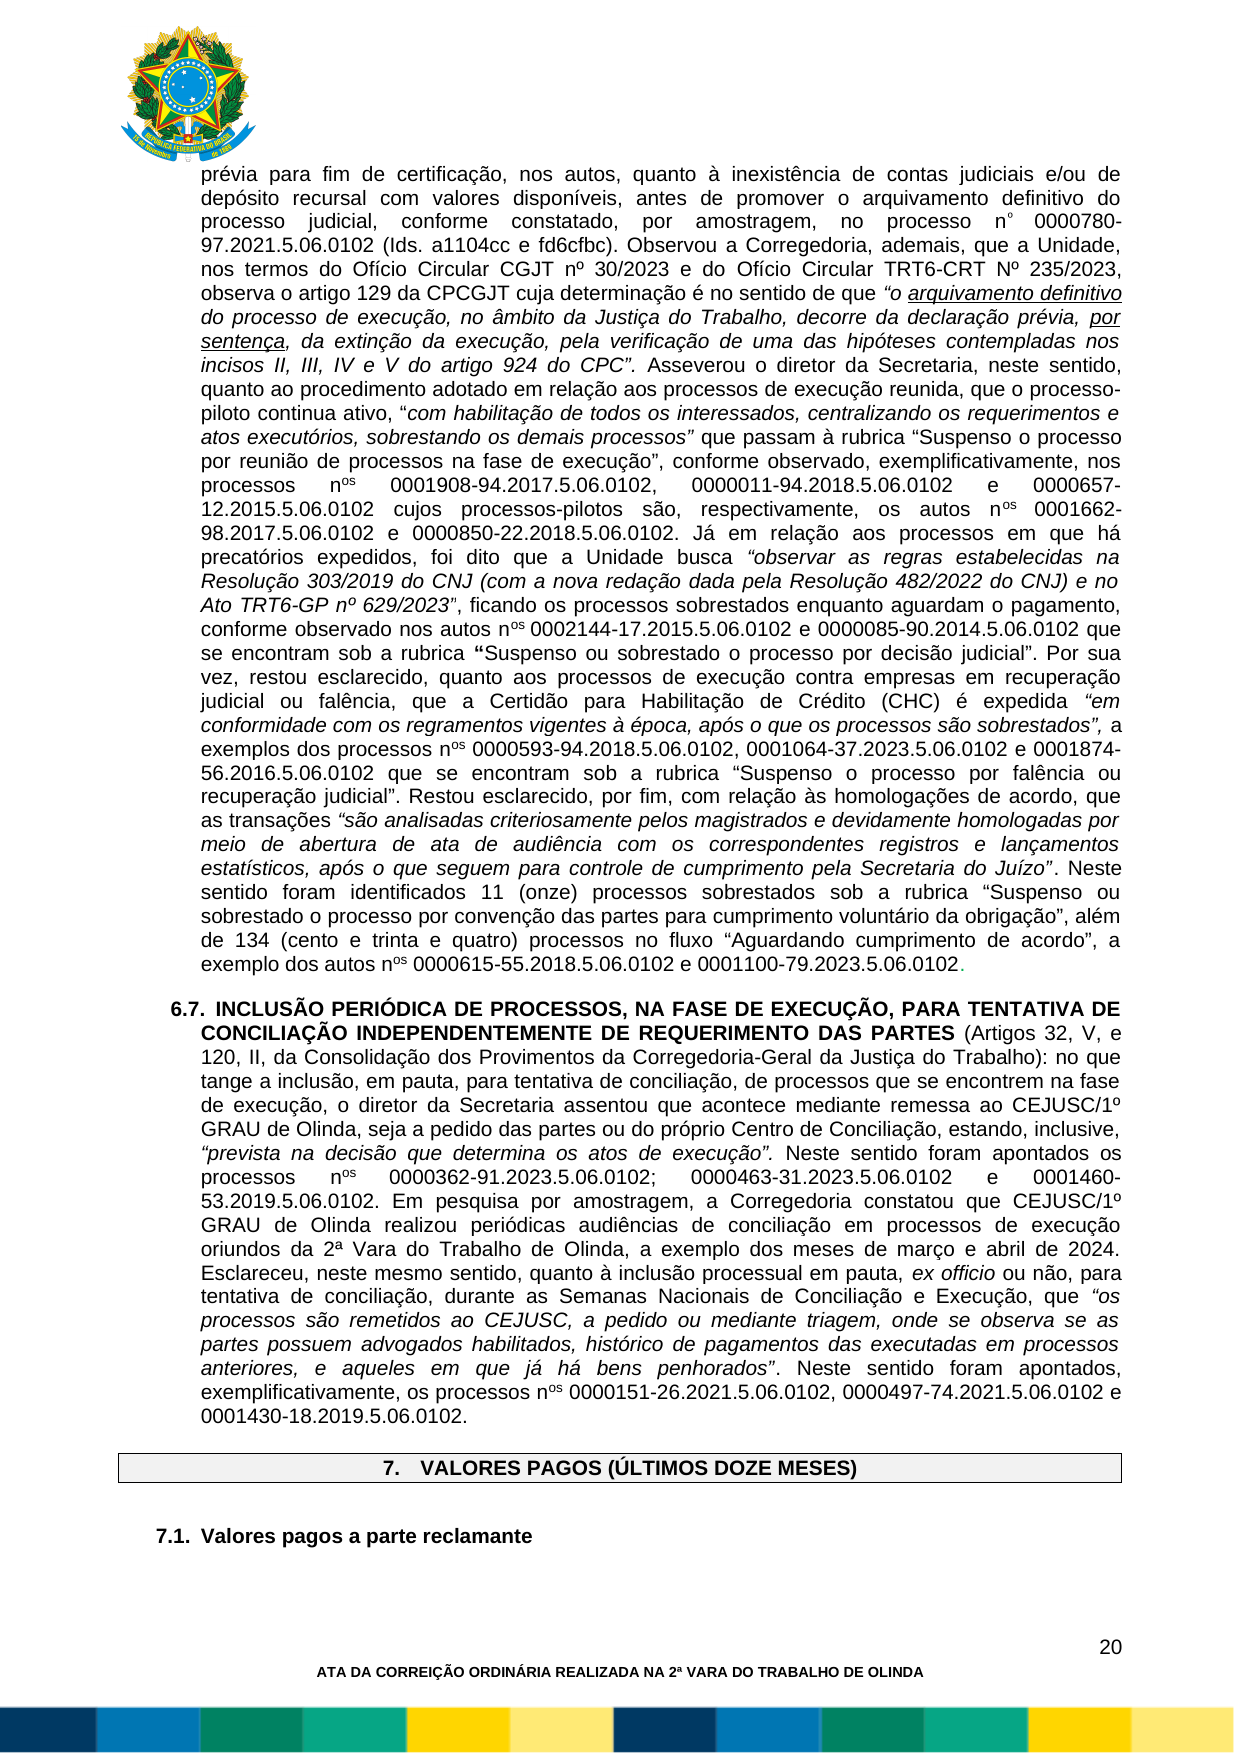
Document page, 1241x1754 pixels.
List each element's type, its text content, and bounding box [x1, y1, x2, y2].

list VALORES PAGOS (ÚLTIMOS DOZE MESES) [119, 1454, 1121, 1482]
list Valores pagos a parte reclamante [156, 1524, 1122, 1548]
list prévia para fim de certificação, nos autos, quanto à inexistência de contas judiciais e/ou de depósito recursal com valores disponíveis, antes de promover o arquivamento definitivo do processo judicial, conforme constatado, por amostragem, no processo nº 0000780-97.2021.5.06.0102 (Ids. a1104cc e fd6cfbc). Observou a Corregedoria, ademais, que a Unidade, nos termos do Ofício Circular CGJT nº 30/2023 e do ­Ofício Circular TRT6-CRT Nº 235/2023, observa o artigo 129 da CPCGJT cuja determinação é no sentido de que “o arquivamento definitivo do processo de execução, no âmbito da Justiça do Trabalho, decorre da declaração prévia, por sentença, da extinção da execução, pela verificação de uma das hipóteses contempladas nos incisos II, III, IV e V do artigo 924 do CPC”. Asseverou o diretor da Secretaria, neste sentido, quanto ao procedimento adotado em relação aos processos de execução reunida, que o processo-piloto continua ativo, “com habilitação de todos os interessados, centralizando os requerimentos e atos executórios, sobrestando os demais processos” que passam à rubrica “Suspenso o processo por reunião de processos na fase de execução”, conforme observado, exemplificativamente, nos processos nos 0001908-94.2017.5.06.0102, 0000011-94.2018.5.06.0102 e 0000657-12.2015.5.06.0102 cujos processos-pilotos são, respectivamente, os autos nos 0001662-98.2017.5.06.0102 e 0000850-22.2018.5.06.0102. Já em relação aos processos em que há precatórios expedidos, foi dito que a Unidade busca “observar as regras estabelecidas na Resolução 303/2019 do CNJ (com a nova redação dada pela Resolução 482/2022 do CNJ) e no Ato TRT6-GP nº 629/2023”, ficando os processos sobrestados enquanto aguardam o pagamento, conforme observado nos autos nos 0002144-17.2015.5.06.0102 e 0000085-90.2014.5.06.0102 que se encontram sob a rubrica “Suspenso ou sobrestado o processo por decisão judicial”. Por sua vez, restou esclarecido, quanto aos processos de execução contra empresas em recuperação judicial ou falência, que a Certidão para Habilitação de Crédito (CHC) é expedida “em conformidade com os regramentos vigentes à época, após o que os processos são sobrestados”, a exemplos dos processos nos 0000593-94.2018.5.06.0102, 0001064-37.2023.5.06.0102 e 0001874-56.2016.5.06.0102 que se encontram sob a rubrica “Suspenso o processo por falência ou recuperação judicial”. Restou esclarecido, por fim, com relação às homologações de acordo, que as transações “são analisadas criteriosamente pelos magistrados e devidamente homologadas por meio de abertura de ata de audiência com os correspondentes registros e lançamentos estatísticos, após o que seguem para controle de cumprimento pela Secretaria do Juízo”. Neste sentido foram identificados 11 (onze) processos sobrestados sob a rubrica “Suspenso ou sobrestado o processo por convenção das partes para cumprimento voluntário da obrigação”, além de 134 (cento e trinta e quatro) processos no fluxo “Aguardando cumprimento de acordo”, a exemplo dos autos nos 0000615-55.2018.5.06.0102 e 0001100-79.2023.5.06.0102. [156, 115, 1122, 976]
list INCLUSÃO PERIÓDICA DE PROCESSOS, NA FASE DE EXECUÇÃO, PARA TENTATIVA DE CONCILIAÇÃO INDEPENDENTEMENTE DE REQUERIMENTO DAS PARTES (Artigos 32, V, e 120, II, da Consolidação dos Provimentos da Corregedoria-Geral da Justiça do Trabalho): no que tange a inclusão, em pauta, para tentativa de conciliação, de processos que se encontrem na fase de execução, o diretor da Secretaria assentou que acontece mediante remessa ao CEJUSC/1º GRAU de Olinda, seja a pedido das partes ou do próprio Centro de Conciliação, estando, inclusive, “prevista na decisão que determina os atos de execução”. Neste sentido foram apontados os processos nos 0000362-91.2023.5.06.0102; 0000463-31.2023.5.06.0102 e 0001460-53.2019.5.06.0102. Em pesquisa por amostragem, a Corregedoria constatou que CEJUSC/1º GRAU de Olinda realizou periódicas audiências de conciliação em processos de execução oriundos da 2ª Vara do Trabalho de Olinda, a exemplo dos meses de março e abril de 2024. Esclareceu, neste mesmo sentido, quanto à inclusão processual em pauta, ex officio ou não, para tentativa de conciliação, durante as Semanas Nacionais de Conciliação e Execução, que “os processos são remetidos ao CEJUSC, a pedido ou mediante triagem, onde se observa se as partes possuem advogados habilitados, histórico de pagamentos das executadas em processos anteriores, e aqueles em que já há bens penhorados”. Neste sentido foram apontados, exemplificativamente, os processos nos 0000151-26.2021.5.06.0102, 0000497-74.2021.5.06.0102 e 0001430-18.2019.5.06.0102. [156, 997, 1122, 1428]
